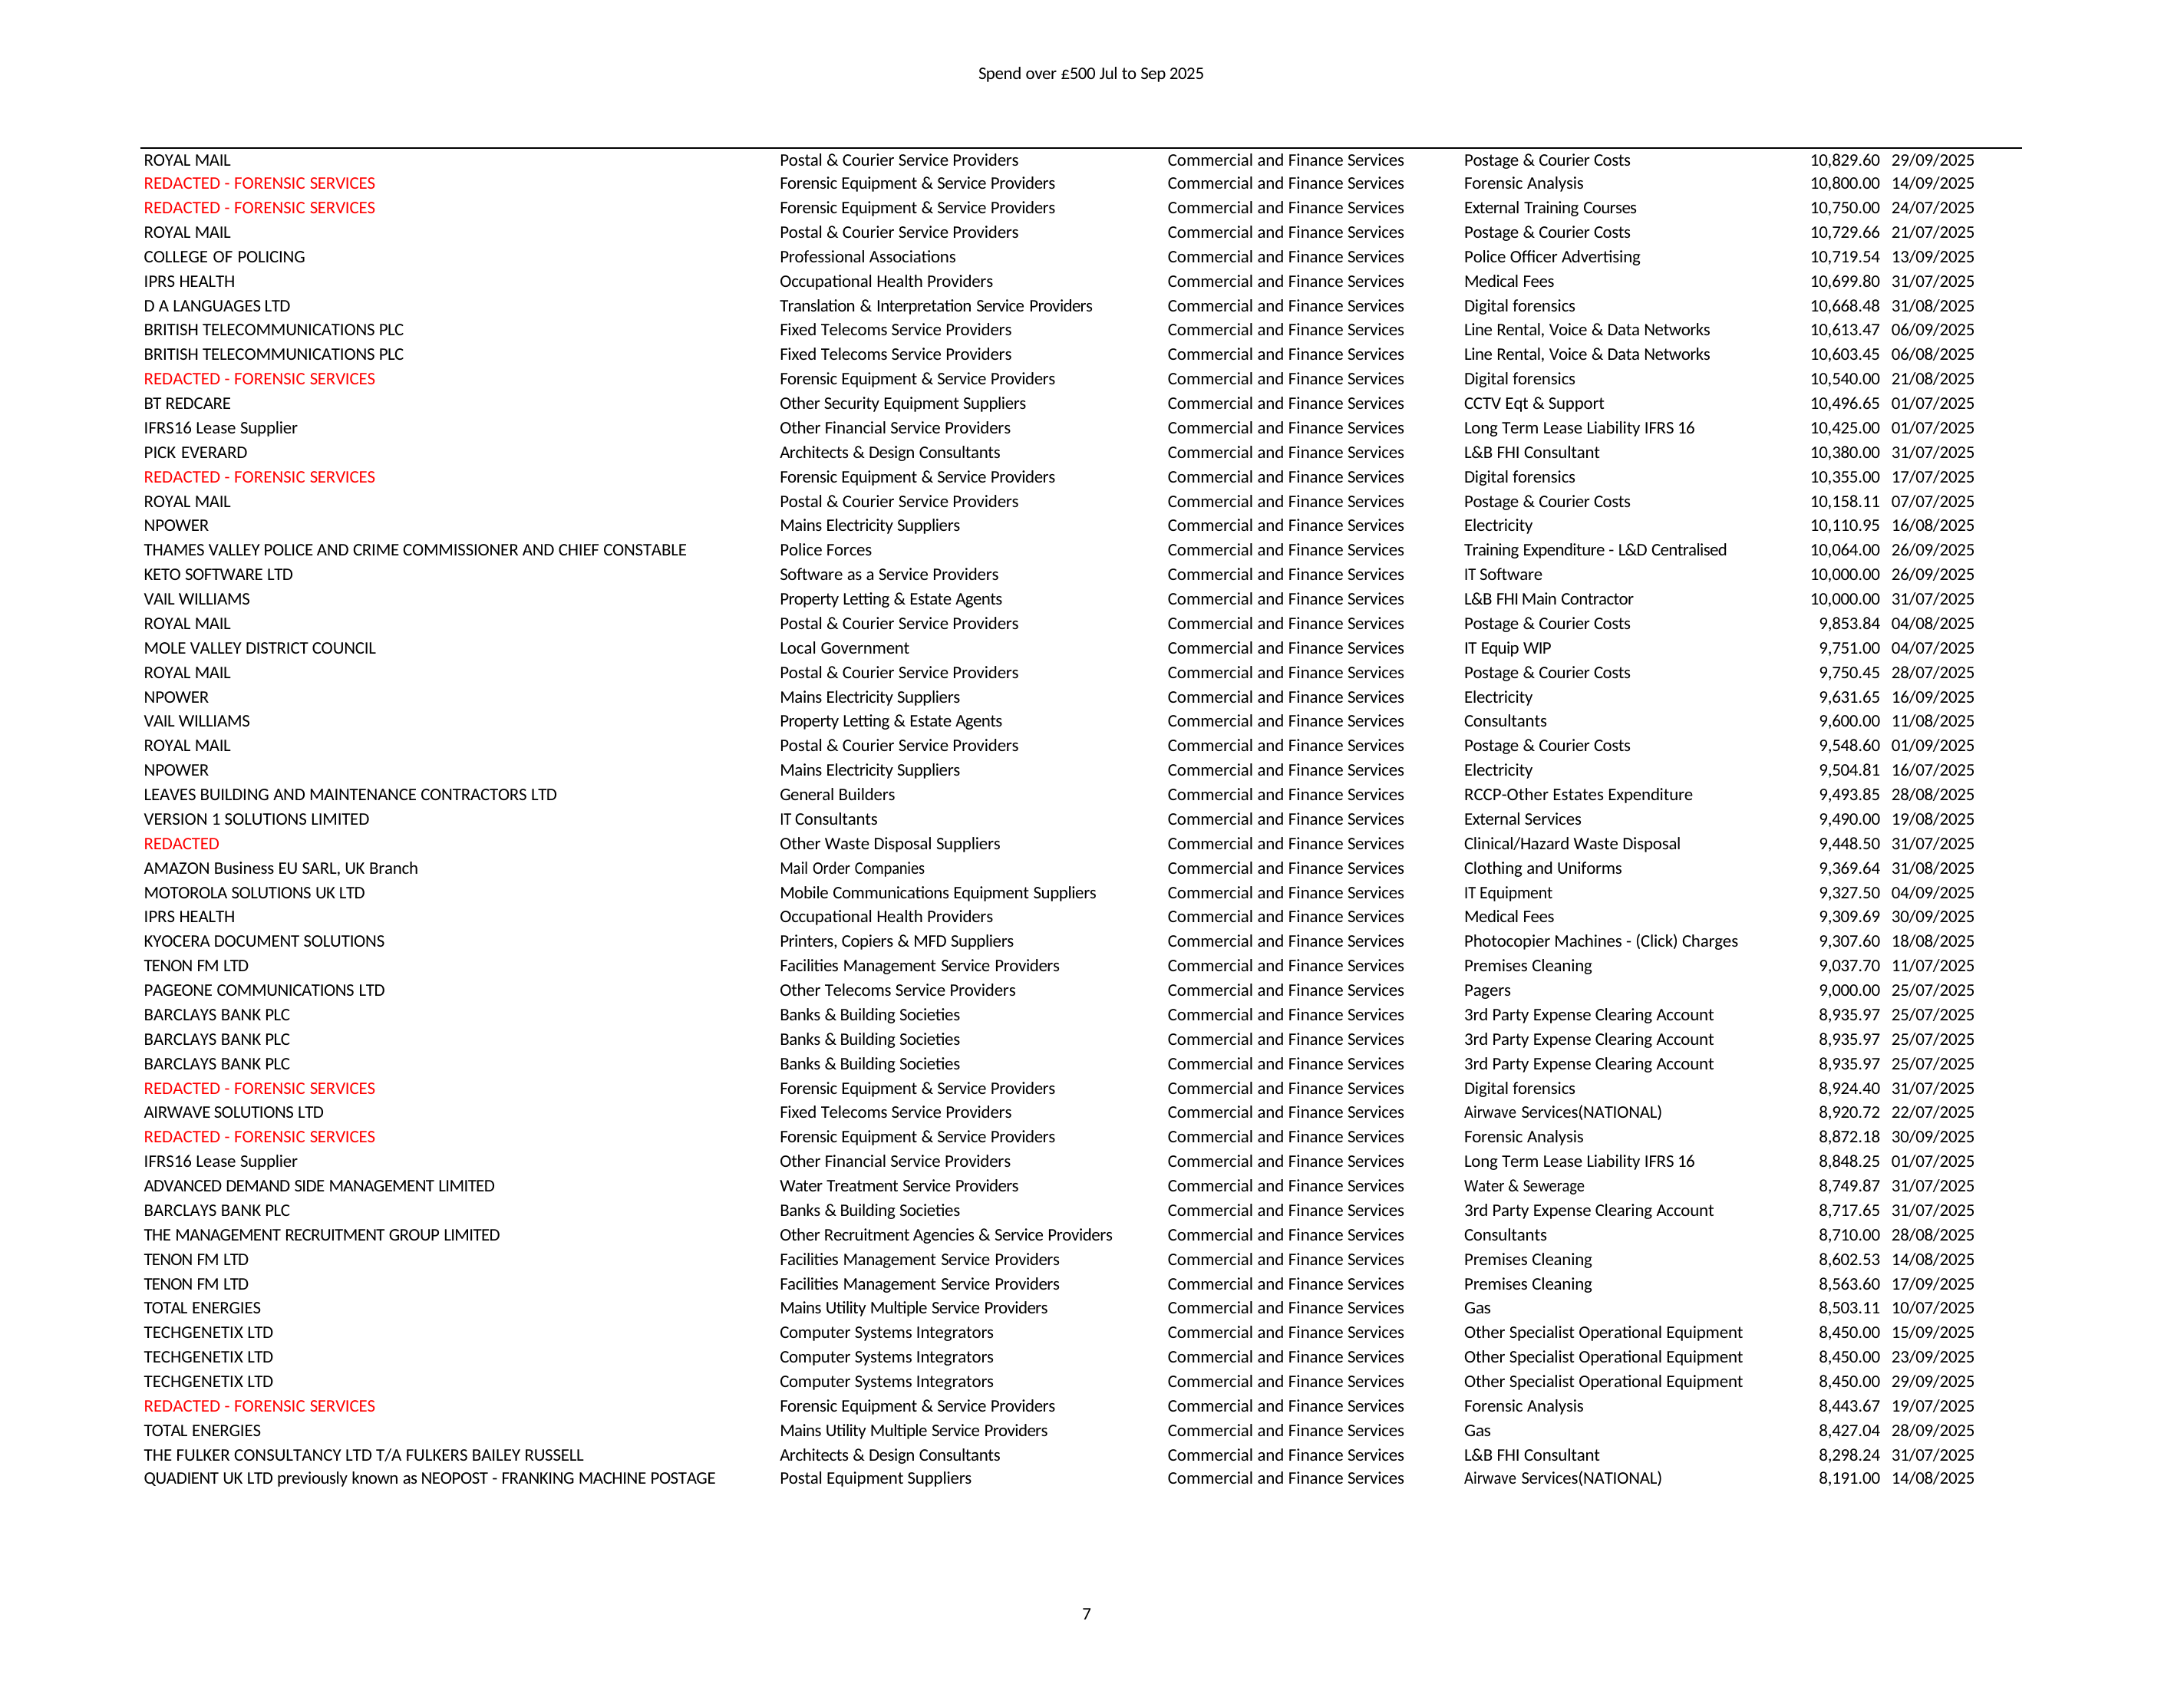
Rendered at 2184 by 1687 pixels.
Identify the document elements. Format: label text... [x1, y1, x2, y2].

table_cell 10,000.00 [1773, 587, 1888, 611]
table_cell 29/09/2025 [1888, 1369, 2022, 1393]
table_cell Postal & Courier Service Providers [776, 660, 1164, 684]
table_cell Commercial and Finance Services [1164, 929, 1460, 954]
table_cell 17/07/2025 [1888, 464, 2022, 489]
table_cell Postage & Courier Costs [1460, 733, 1773, 758]
table_cell Commercial and Finance Services [1164, 1051, 1460, 1076]
table_cell Other Telecoms Service Providers [776, 978, 1164, 1002]
table_cell VERSION 1 SOLUTIONS LIMITED [140, 806, 776, 831]
table_cell Mains Electricity Suppliers [776, 758, 1164, 782]
table_cell IFRS16 Lease Supplier [140, 415, 776, 440]
table_cell THAMES VALLEY POLICE AND CRIME COMMISSIONER AND CHIEF CONSTABLE [140, 538, 776, 562]
table_cell 06/08/2025 [1888, 342, 2022, 367]
table_cell Commercial and Finance Services [1164, 954, 1460, 977]
table_cell Commercial and Finance Services [1164, 219, 1460, 244]
table_cell 31/07/2025 [1888, 587, 2022, 611]
table_cell TECHGENETIX LTD [140, 1345, 776, 1369]
table_cell Computer Systems Integrators [776, 1345, 1164, 1369]
table_cell Commercial and Finance Services [1164, 489, 1460, 513]
table_cell 19/07/2025 [1888, 1393, 2022, 1418]
table_cell IPRS HEALTH [140, 269, 776, 293]
table_cell Commercial and Finance Services [1164, 1320, 1460, 1345]
table_cell 10,668.48 [1773, 293, 1888, 318]
table_cell ADVANCED DEMAND SIDE MANAGEMENT LIMITED [140, 1174, 776, 1198]
table_cell Commercial and Finance Services [1164, 1125, 1460, 1149]
table_cell 26/09/2025 [1888, 562, 2022, 586]
table_cell 01/07/2025 [1888, 415, 2022, 440]
table_cell Commercial and Finance Services [1164, 562, 1460, 586]
table_cell Other Waste Disposal Suppliers [776, 831, 1164, 855]
table_cell 21/07/2025 [1888, 219, 2022, 244]
table_cell 10,380.00 [1773, 440, 1888, 464]
table_cell 24/07/2025 [1888, 196, 2022, 219]
table_cell REDACTED - FORENSIC SERVICES [140, 367, 776, 390]
table_cell Airwave Services(NATIONAL) [1460, 1100, 1773, 1125]
table_cell Commercial and Finance Services [1164, 709, 1460, 733]
table_cell ROYAL MAIL [140, 733, 776, 758]
table_cell IT Software [1460, 562, 1773, 586]
table_cell Commercial and Finance Services [1164, 149, 1460, 171]
table_cell IPRS HEALTH [140, 904, 776, 929]
table_cell Property Letting & Estate Agents [776, 709, 1164, 733]
table_cell THE MANAGEMENT RECRUITMENT GROUP LIMITED [140, 1222, 776, 1247]
table_cell 06/09/2025 [1888, 318, 2022, 342]
table_cell Clothing and Uniforms [1460, 855, 1773, 880]
table_cell IT Equipment [1460, 880, 1773, 904]
table_cell 8,935.97 [1773, 1002, 1888, 1026]
table_cell 16/07/2025 [1888, 758, 2022, 782]
table_cell Facilities Management Service Providers [776, 1247, 1164, 1271]
table_cell 04/08/2025 [1888, 611, 2022, 635]
table_cell REDACTED - FORENSIC SERVICES [140, 1076, 776, 1100]
table_cell 8,503.11 [1773, 1296, 1888, 1320]
table_cell RCCP-Other Estates Expenditure [1460, 783, 1773, 806]
table_cell 21/08/2025 [1888, 367, 2022, 390]
table_cell 16/09/2025 [1888, 684, 2022, 709]
table_cell Electricity [1460, 684, 1773, 709]
table_cell IFRS16 Lease Supplier [140, 1149, 776, 1173]
table_cell Forensic Analysis [1460, 1125, 1773, 1149]
table_cell Architects & Design Consultants [776, 1442, 1164, 1467]
table_cell Commercial and Finance Services [1164, 855, 1460, 880]
table_cell Banks & Building Societies [776, 1002, 1164, 1026]
table_cell 11/07/2025 [1888, 954, 2022, 977]
table_cell BRITISH TELECOMMUNICATIONS PLC [140, 342, 776, 367]
table_cell 10,800.00 [1773, 171, 1888, 195]
table_cell Mains Electricity Suppliers [776, 513, 1164, 538]
table_cell QUADIENT UK LTD previously known as NEOPOST - FRANKING MACHINE POSTAGE [140, 1467, 776, 1490]
table_cell Mail Order Companies [776, 855, 1164, 880]
table_cell Mains Utility Multiple Service Providers [776, 1418, 1164, 1442]
table_cell Facilities Management Service Providers [776, 1271, 1164, 1296]
table_cell TOTAL ENERGIES [140, 1296, 776, 1320]
table_cell PICK EVERARD [140, 440, 776, 464]
table_cell Computer Systems Integrators [776, 1320, 1164, 1345]
table_cell Gas [1460, 1418, 1773, 1442]
table_cell Other Specialist Operational Equipment [1460, 1369, 1773, 1393]
table_cell Translation & Interpretation Service Providers [776, 293, 1164, 318]
table_cell Premises Cleaning [1460, 1271, 1773, 1296]
table_cell Local Government [776, 635, 1164, 660]
table_cell BARCLAYS BANK PLC [140, 1198, 776, 1222]
table_cell Electricity [1460, 758, 1773, 782]
table_cell Commercial and Finance Services [1164, 1174, 1460, 1198]
table_cell 10,064.00 [1773, 538, 1888, 562]
table_cell Occupational Health Providers [776, 269, 1164, 293]
table_cell VAIL WILLIAMS [140, 709, 776, 733]
table_cell Occupational Health Providers [776, 904, 1164, 929]
table_cell Other Specialist Operational Equipment [1460, 1320, 1773, 1345]
table_cell ROYAL MAIL [140, 660, 776, 684]
table_cell Commercial and Finance Services [1164, 269, 1460, 293]
table_cell 10,496.65 [1773, 391, 1888, 415]
table_cell Computer Systems Integrators [776, 1369, 1164, 1393]
table_cell 19/08/2025 [1888, 806, 2022, 831]
table_cell 31/07/2025 [1888, 1174, 2022, 1198]
table_cell 10,699.80 [1773, 269, 1888, 293]
table_cell Commercial and Finance Services [1164, 1442, 1460, 1467]
table_cell 25/07/2025 [1888, 1002, 2022, 1026]
table_cell 31/07/2025 [1888, 269, 2022, 293]
table_cell Commercial and Finance Services [1164, 1418, 1460, 1442]
table_cell 30/09/2025 [1888, 1125, 2022, 1149]
table_cell 14/09/2025 [1888, 171, 2022, 195]
table_cell 10,158.11 [1773, 489, 1888, 513]
table_cell L&B FHI Consultant [1460, 1442, 1773, 1467]
table_cell Commercial and Finance Services [1164, 978, 1460, 1002]
table_cell Other Financial Service Providers [776, 1149, 1164, 1173]
table_cell 04/09/2025 [1888, 880, 2022, 904]
table_cell REDACTED - FORENSIC SERVICES [140, 1125, 776, 1149]
table_cell Forensic Equipment & Service Providers [776, 196, 1164, 219]
table_cell Digital forensics [1460, 293, 1773, 318]
table_cell Consultants [1460, 709, 1773, 733]
table_cell Forensic Analysis [1460, 171, 1773, 195]
table_cell VAIL WILLIAMS [140, 587, 776, 611]
table_cell Commercial and Finance Services [1164, 538, 1460, 562]
table_cell Commercial and Finance Services [1164, 342, 1460, 367]
table_cell TENON FM LTD [140, 1271, 776, 1296]
table_cell Long Term Lease Liability IFRS 16 [1460, 415, 1773, 440]
table_cell Water & Sewerage [1460, 1174, 1773, 1198]
table_cell Other Financial Service Providers [776, 415, 1164, 440]
table_cell 25/07/2025 [1888, 1051, 2022, 1076]
table_cell NPOWER [140, 758, 776, 782]
table_cell Commercial and Finance Services [1164, 831, 1460, 855]
table_cell 9,751.00 [1773, 635, 1888, 660]
table_cell 8,450.00 [1773, 1369, 1888, 1393]
table_cell 30/09/2025 [1888, 904, 2022, 929]
table_cell Commercial and Finance Services [1164, 1369, 1460, 1393]
table_cell 11/08/2025 [1888, 709, 2022, 733]
table_cell 8,717.65 [1773, 1198, 1888, 1222]
table_cell Long Term Lease Liability IFRS 16 [1460, 1149, 1773, 1173]
table_cell Commercial and Finance Services [1164, 806, 1460, 831]
table_cell 8,443.67 [1773, 1393, 1888, 1418]
table_cell Other Recruitment Agencies & Service Providers [776, 1222, 1164, 1247]
table_cell TOTAL ENERGIES [140, 1418, 776, 1442]
table_cell 8,935.97 [1773, 1026, 1888, 1051]
table_cell Postal & Courier Service Providers [776, 149, 1164, 171]
table_cell TECHGENETIX LTD [140, 1369, 776, 1393]
table_cell LEAVES BUILDING AND MAINTENANCE CONTRACTORS LTD [140, 783, 776, 806]
table_cell 10,613.47 [1773, 318, 1888, 342]
table_cell Banks & Building Societies [776, 1026, 1164, 1051]
table_cell 9,600.00 [1773, 709, 1888, 733]
table_cell 31/08/2025 [1888, 293, 2022, 318]
table_cell AMAZON Business EU SARL, UK Branch [140, 855, 776, 880]
table_cell Banks & Building Societies [776, 1051, 1164, 1076]
table_cell REDACTED - FORENSIC SERVICES [140, 171, 776, 195]
table_cell Commercial and Finance Services [1164, 758, 1460, 782]
table_cell 31/07/2025 [1888, 1442, 2022, 1467]
table_cell Commercial and Finance Services [1164, 1076, 1460, 1100]
table_cell D A LANGUAGES LTD [140, 293, 776, 318]
table_cell Medical Fees [1460, 269, 1773, 293]
table_cell L&B FHI Main Contractor [1460, 587, 1773, 611]
table_cell 01/09/2025 [1888, 733, 2022, 758]
table_cell Forensic Equipment & Service Providers [776, 464, 1164, 489]
table_cell Mains Utility Multiple Service Providers [776, 1296, 1164, 1320]
table_cell 28/09/2025 [1888, 1418, 2022, 1442]
table_cell Postage & Courier Costs [1460, 611, 1773, 635]
table_cell 23/09/2025 [1888, 1345, 2022, 1369]
table_cell Other Security Equipment Suppliers [776, 391, 1164, 415]
table_cell 9,327.50 [1773, 880, 1888, 904]
table_cell 31/08/2025 [1888, 855, 2022, 880]
table_cell Postal & Courier Service Providers [776, 219, 1164, 244]
table_cell 01/07/2025 [1888, 1149, 2022, 1173]
table_cell 22/07/2025 [1888, 1100, 2022, 1125]
table_cell 01/07/2025 [1888, 391, 2022, 415]
table_cell Consultants [1460, 1222, 1773, 1247]
table_cell Commercial and Finance Services [1164, 880, 1460, 904]
table_cell Banks & Building Societies [776, 1198, 1164, 1222]
table_cell 28/07/2025 [1888, 660, 2022, 684]
table_cell 9,490.00 [1773, 806, 1888, 831]
table_cell IT Consultants [776, 806, 1164, 831]
table_cell 17/09/2025 [1888, 1271, 2022, 1296]
table_cell 9,750.45 [1773, 660, 1888, 684]
table_cell Commercial and Finance Services [1164, 1393, 1460, 1418]
table_cell Postage & Courier Costs [1460, 489, 1773, 513]
table_cell Commercial and Finance Services [1164, 318, 1460, 342]
table_cell Commercial and Finance Services [1164, 171, 1460, 195]
table_cell KETO SOFTWARE LTD [140, 562, 776, 586]
table_cell 8,191.00 [1773, 1467, 1888, 1490]
table_cell AIRWAVE SOLUTIONS LTD [140, 1100, 776, 1125]
table_cell External Services [1460, 806, 1773, 831]
table_cell 25/07/2025 [1888, 978, 2022, 1002]
table_cell NPOWER [140, 513, 776, 538]
table_cell 31/07/2025 [1888, 831, 2022, 855]
table_cell Commercial and Finance Services [1164, 440, 1460, 464]
table_cell Commercial and Finance Services [1164, 660, 1460, 684]
table_cell MOLE VALLEY DISTRICT COUNCIL [140, 635, 776, 660]
table_cell 3rd Party Expense Clearing Account [1460, 1051, 1773, 1076]
table_cell Premises Cleaning [1460, 1247, 1773, 1271]
table_cell 25/07/2025 [1888, 1026, 2022, 1051]
table_cell Digital forensics [1460, 367, 1773, 390]
table_cell Commercial and Finance Services [1164, 513, 1460, 538]
table_cell Forensic Equipment & Service Providers [776, 1393, 1164, 1418]
table_cell 8,710.00 [1773, 1222, 1888, 1247]
table_cell 3rd Party Expense Clearing Account [1460, 1198, 1773, 1222]
table_cell 9,448.50 [1773, 831, 1888, 855]
table_cell 8,848.25 [1773, 1149, 1888, 1173]
table_cell MOTOROLA SOLUTIONS UK LTD [140, 880, 776, 904]
table_cell 31/07/2025 [1888, 440, 2022, 464]
table_cell 8,872.18 [1773, 1125, 1888, 1149]
table_cell Mobile Communications Equipment Suppliers [776, 880, 1164, 904]
table_cell 9,853.84 [1773, 611, 1888, 635]
table_cell 29/09/2025 [1888, 149, 2022, 171]
table_cell 04/07/2025 [1888, 635, 2022, 660]
table_cell Digital forensics [1460, 1076, 1773, 1100]
table_cell BARCLAYS BANK PLC [140, 1026, 776, 1051]
table_cell Commercial and Finance Services [1164, 783, 1460, 806]
table_cell Postal & Courier Service Providers [776, 611, 1164, 635]
table_cell Other Specialist Operational Equipment [1460, 1345, 1773, 1369]
table_cell Commercial and Finance Services [1164, 904, 1460, 929]
table_cell Postage & Courier Costs [1460, 660, 1773, 684]
table_cell 8,749.87 [1773, 1174, 1888, 1198]
table_cell Forensic Equipment & Service Providers [776, 367, 1164, 390]
table_cell NPOWER [140, 684, 776, 709]
table_cell Commercial and Finance Services [1164, 684, 1460, 709]
table_cell Commercial and Finance Services [1164, 635, 1460, 660]
table_cell Forensic Equipment & Service Providers [776, 1125, 1164, 1149]
table_cell Postage & Courier Costs [1460, 219, 1773, 244]
table_cell Commercial and Finance Services [1164, 1271, 1460, 1296]
table_cell External Training Courses [1460, 196, 1773, 219]
table_cell 13/09/2025 [1888, 244, 2022, 269]
table_cell 07/07/2025 [1888, 489, 2022, 513]
table_cell 9,504.81 [1773, 758, 1888, 782]
table_cell Commercial and Finance Services [1164, 587, 1460, 611]
table_cell Electricity [1460, 513, 1773, 538]
table_cell BT REDCARE [140, 391, 776, 415]
table_cell CCTV Eqt & Support [1460, 391, 1773, 415]
table_cell Commercial and Finance Services [1164, 1345, 1460, 1369]
table_cell 9,493.85 [1773, 783, 1888, 806]
table_cell Premises Cleaning [1460, 954, 1773, 977]
table_cell Commercial and Finance Services [1164, 196, 1460, 219]
table_cell Commercial and Finance Services [1164, 1100, 1460, 1125]
table_cell TECHGENETIX LTD [140, 1320, 776, 1345]
table_cell 10,355.00 [1773, 464, 1888, 489]
table_cell ROYAL MAIL [140, 149, 776, 171]
table_cell Commercial and Finance Services [1164, 1198, 1460, 1222]
table_cell Software as a Service Providers [776, 562, 1164, 586]
table_cell Professional Associations [776, 244, 1164, 269]
table_cell Training Expenditure - L&D Centralised [1460, 538, 1773, 562]
table_cell 14/08/2025 [1888, 1247, 2022, 1271]
table_cell 9,307.60 [1773, 929, 1888, 954]
table_cell ROYAL MAIL [140, 611, 776, 635]
table_cell KYOCERA DOCUMENT SOLUTIONS [140, 929, 776, 954]
table_cell Architects & Design Consultants [776, 440, 1164, 464]
table_cell 8,602.53 [1773, 1247, 1888, 1271]
table_cell Airwave Services(NATIONAL) [1460, 1467, 1773, 1490]
table_cell Commercial and Finance Services [1164, 611, 1460, 635]
table_cell Fixed Telecoms Service Providers [776, 318, 1164, 342]
table_cell Commercial and Finance Services [1164, 1467, 1460, 1490]
table_cell REDACTED [140, 831, 776, 855]
table_cell Police Officer Advertising [1460, 244, 1773, 269]
table_cell 10,729.66 [1773, 219, 1888, 244]
table_cell Postal & Courier Service Providers [776, 489, 1164, 513]
table_cell REDACTED - FORENSIC SERVICES [140, 196, 776, 219]
table_cell Postal Equipment Suppliers [776, 1467, 1164, 1490]
table_cell Commercial and Finance Services [1164, 733, 1460, 758]
table_cell 10,603.45 [1773, 342, 1888, 367]
table_cell Pagers [1460, 978, 1773, 1002]
table_cell Line Rental, Voice & Data Networks [1460, 342, 1773, 367]
table_cell 3rd Party Expense Clearing Account [1460, 1026, 1773, 1051]
table_cell 14/08/2025 [1888, 1467, 2022, 1490]
table_cell 28/08/2025 [1888, 1222, 2022, 1247]
table_cell Photocopier Machines - (Click) Charges [1460, 929, 1773, 954]
table_cell Commercial and Finance Services [1164, 415, 1460, 440]
table_cell 31/07/2025 [1888, 1198, 2022, 1222]
table_cell 8,427.04 [1773, 1418, 1888, 1442]
table_cell BARCLAYS BANK PLC [140, 1051, 776, 1076]
table_cell Commercial and Finance Services [1164, 1149, 1460, 1173]
table_cell General Builders [776, 783, 1164, 806]
table_cell 10,540.00 [1773, 367, 1888, 390]
table_cell Forensic Equipment & Service Providers [776, 1076, 1164, 1100]
table_cell L&B FHI Consultant [1460, 440, 1773, 464]
table_cell 8,563.60 [1773, 1271, 1888, 1296]
table_cell 3rd Party Expense Clearing Account [1460, 1002, 1773, 1026]
table_cell Gas [1460, 1296, 1773, 1320]
table_cell PAGEONE COMMUNICATIONS LTD [140, 978, 776, 1002]
table_cell REDACTED - FORENSIC SERVICES [140, 464, 776, 489]
table_cell BRITISH TELECOMMUNICATIONS PLC [140, 318, 776, 342]
table_cell 26/09/2025 [1888, 538, 2022, 562]
table_cell 9,369.64 [1773, 855, 1888, 880]
table_cell 10,719.54 [1773, 244, 1888, 269]
table_cell Commercial and Finance Services [1164, 1222, 1460, 1247]
table_cell 8,920.72 [1773, 1100, 1888, 1125]
table_cell Commercial and Finance Services [1164, 1026, 1460, 1051]
table_cell ROYAL MAIL [140, 489, 776, 513]
table_cell Medical Fees [1460, 904, 1773, 929]
table_cell Commercial and Finance Services [1164, 293, 1460, 318]
table_cell COLLEGE OF POLICING [140, 244, 776, 269]
table_cell 31/07/2025 [1888, 1076, 2022, 1100]
table_cell Police Forces [776, 538, 1164, 562]
table_cell 28/08/2025 [1888, 783, 2022, 806]
table_cell 9,037.70 [1773, 954, 1888, 977]
table_cell Postal & Courier Service Providers [776, 733, 1164, 758]
table_cell 10,425.00 [1773, 415, 1888, 440]
table_cell TENON FM LTD [140, 1247, 776, 1271]
table_cell ROYAL MAIL [140, 219, 776, 244]
table_cell Printers, Copiers & MFD Suppliers [776, 929, 1164, 954]
table_cell Fixed Telecoms Service Providers [776, 342, 1164, 367]
table_cell 9,309.69 [1773, 904, 1888, 929]
table_cell Forensic Equipment & Service Providers [776, 171, 1164, 195]
table_cell 15/09/2025 [1888, 1320, 2022, 1345]
table_cell Clinical/Hazard Waste Disposal [1460, 831, 1773, 855]
table_cell 8,450.00 [1773, 1345, 1888, 1369]
table_cell Commercial and Finance Services [1164, 367, 1460, 390]
table_cell Commercial and Finance Services [1164, 464, 1460, 489]
table_cell 8,924.40 [1773, 1076, 1888, 1100]
table_cell Fixed Telecoms Service Providers [776, 1100, 1164, 1125]
table_cell 8,450.00 [1773, 1320, 1888, 1345]
table_cell Postage & Courier Costs [1460, 149, 1773, 171]
table_cell 9,548.60 [1773, 733, 1888, 758]
table_cell Commercial and Finance Services [1164, 391, 1460, 415]
table_cell 16/08/2025 [1888, 513, 2022, 538]
table_cell 10,829.60 [1773, 149, 1888, 171]
table_cell 8,298.24 [1773, 1442, 1888, 1467]
table_cell Commercial and Finance Services [1164, 1247, 1460, 1271]
table_cell IT Equip WIP [1460, 635, 1773, 660]
table_cell Digital forensics [1460, 464, 1773, 489]
table_cell Forensic Analysis [1460, 1393, 1773, 1418]
table_cell REDACTED - FORENSIC SERVICES [140, 1393, 776, 1418]
table_cell THE FULKER CONSULTANCY LTD T/A FULKERS BAILEY RUSSELL [140, 1442, 776, 1467]
table_cell 18/08/2025 [1888, 929, 2022, 954]
table_cell Line Rental, Voice & Data Networks [1460, 318, 1773, 342]
table_cell Commercial and Finance Services [1164, 1002, 1460, 1026]
table_cell 10,000.00 [1773, 562, 1888, 586]
table_cell 10/07/2025 [1888, 1296, 2022, 1320]
table_cell BARCLAYS BANK PLC [140, 1002, 776, 1026]
table_cell TENON FM LTD [140, 954, 776, 977]
table_cell Water Treatment Service Providers [776, 1174, 1164, 1198]
table_cell Facilities Management Service Providers [776, 954, 1164, 977]
table_cell Mains Electricity Suppliers [776, 684, 1164, 709]
table_cell 10,110.95 [1773, 513, 1888, 538]
table_cell Commercial and Finance Services [1164, 1296, 1460, 1320]
table_cell 10,750.00 [1773, 196, 1888, 219]
table_cell Property Letting & Estate Agents [776, 587, 1164, 611]
table_cell Commercial and Finance Services [1164, 244, 1460, 269]
table_cell 9,000.00 [1773, 978, 1888, 1002]
table_cell 9,631.65 [1773, 684, 1888, 709]
table_cell 8,935.97 [1773, 1051, 1888, 1076]
